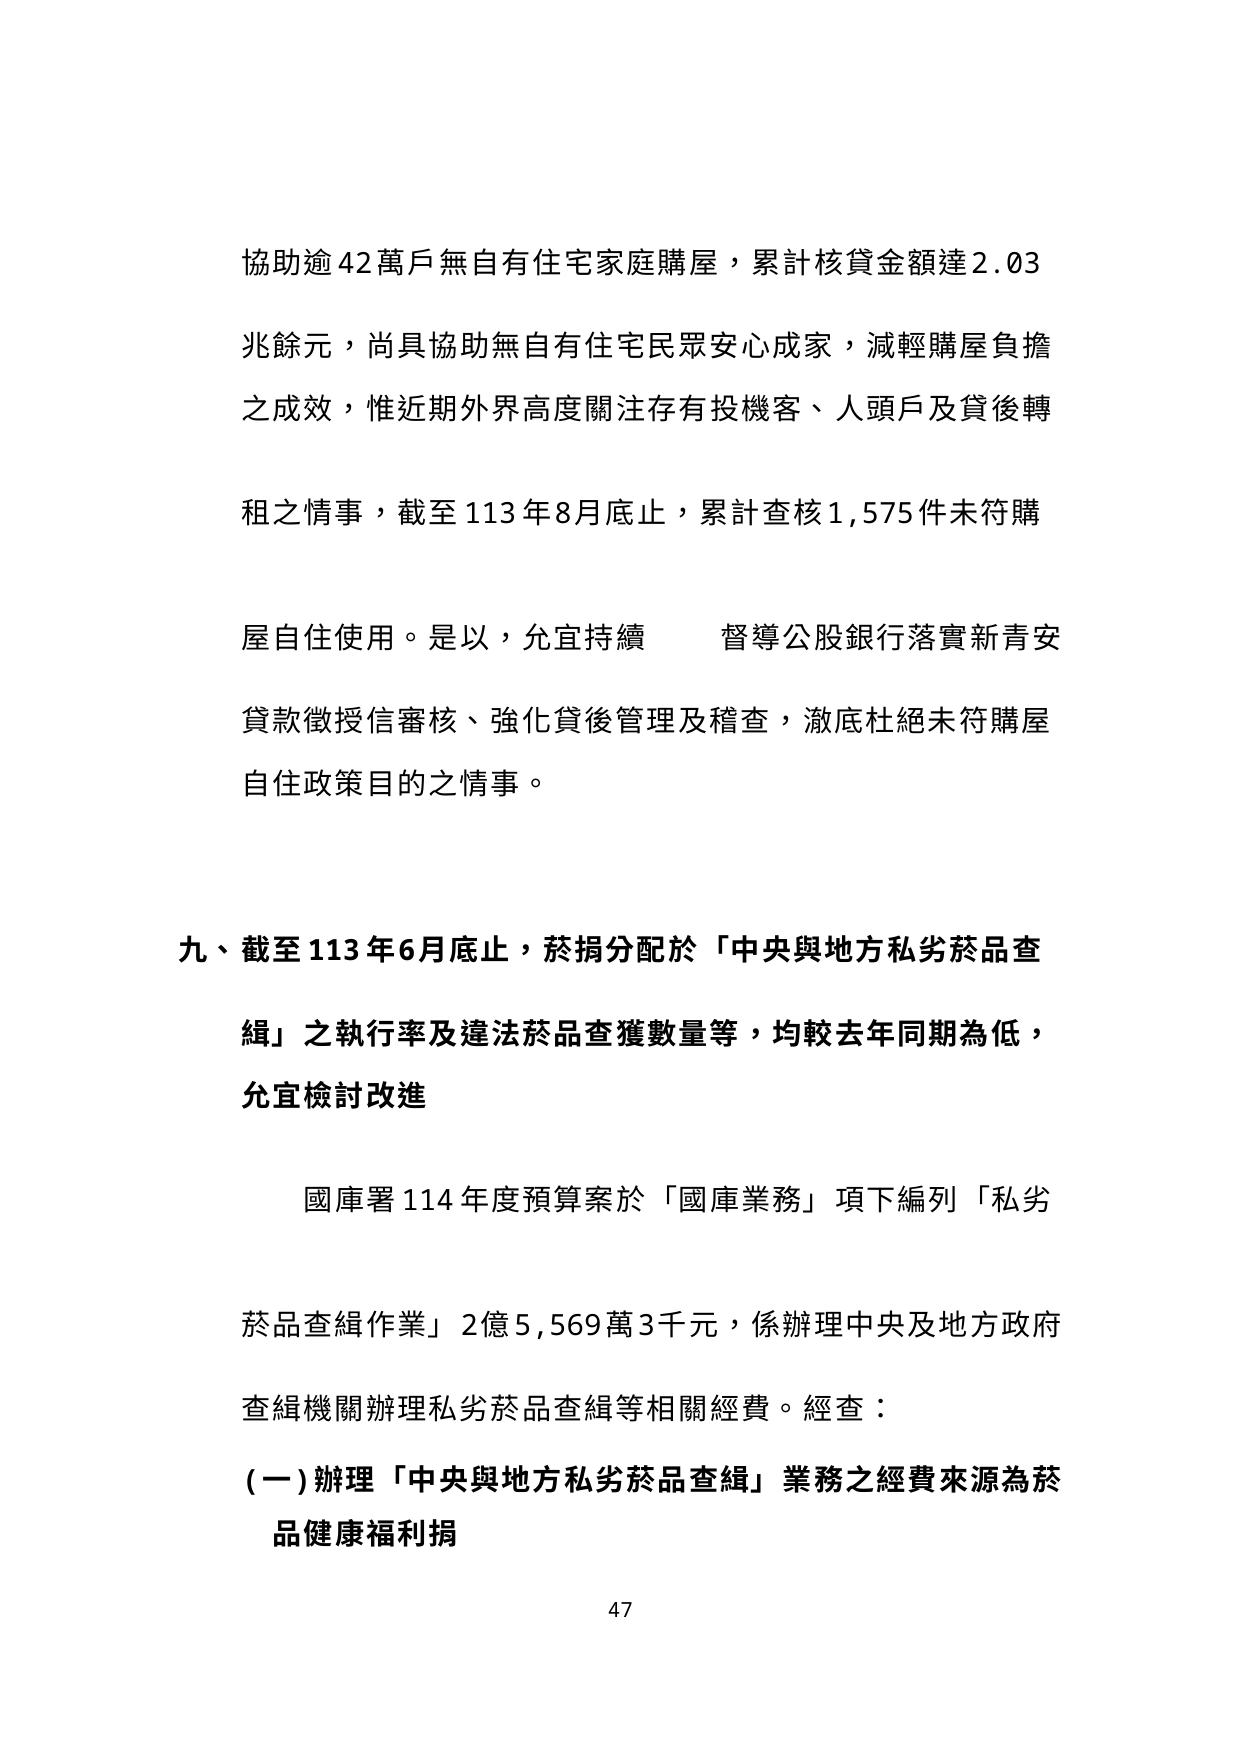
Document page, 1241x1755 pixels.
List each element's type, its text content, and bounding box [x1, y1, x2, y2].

text 協助逾42萬戶無自有住宅家庭購屋，累計核貸金額達2.03兆餘元，尚具協助無自有住宅民眾安心成家，減輕購屋負擔之成效，惟近期外界高度關注存有投機客、人頭戶及貸後轉租之情事，截至113年8月底止，累計查核1,575件未符購屋自住使用。是以，允宜持續 督導公股銀行落實新青安貸款徵授信審核、強化貸後管理及稽查，澈底杜絕未符購屋自住政策目的之情事。 [236, 177, 1063, 802]
text 國庫署114年度預算案於「國庫業務」項下編列「私劣菸品查緝作業」2億5,569萬3千元，係辦理中央及地方政府查緝機關辦理私劣菸品查緝等相關經費。經查： [236, 1115, 1063, 1427]
text (一)辦理「中央與地方私劣菸品查緝」業務之經費來源為菸品健康福利捐 [236, 1427, 1063, 1552]
text 九、截至113年6月底止，菸捐分配於「中央與地方私劣菸品查緝」之執行率及違法菸品查獲數量等，均較去年同期為低，允宜檢討改進 [177, 865, 1063, 1115]
